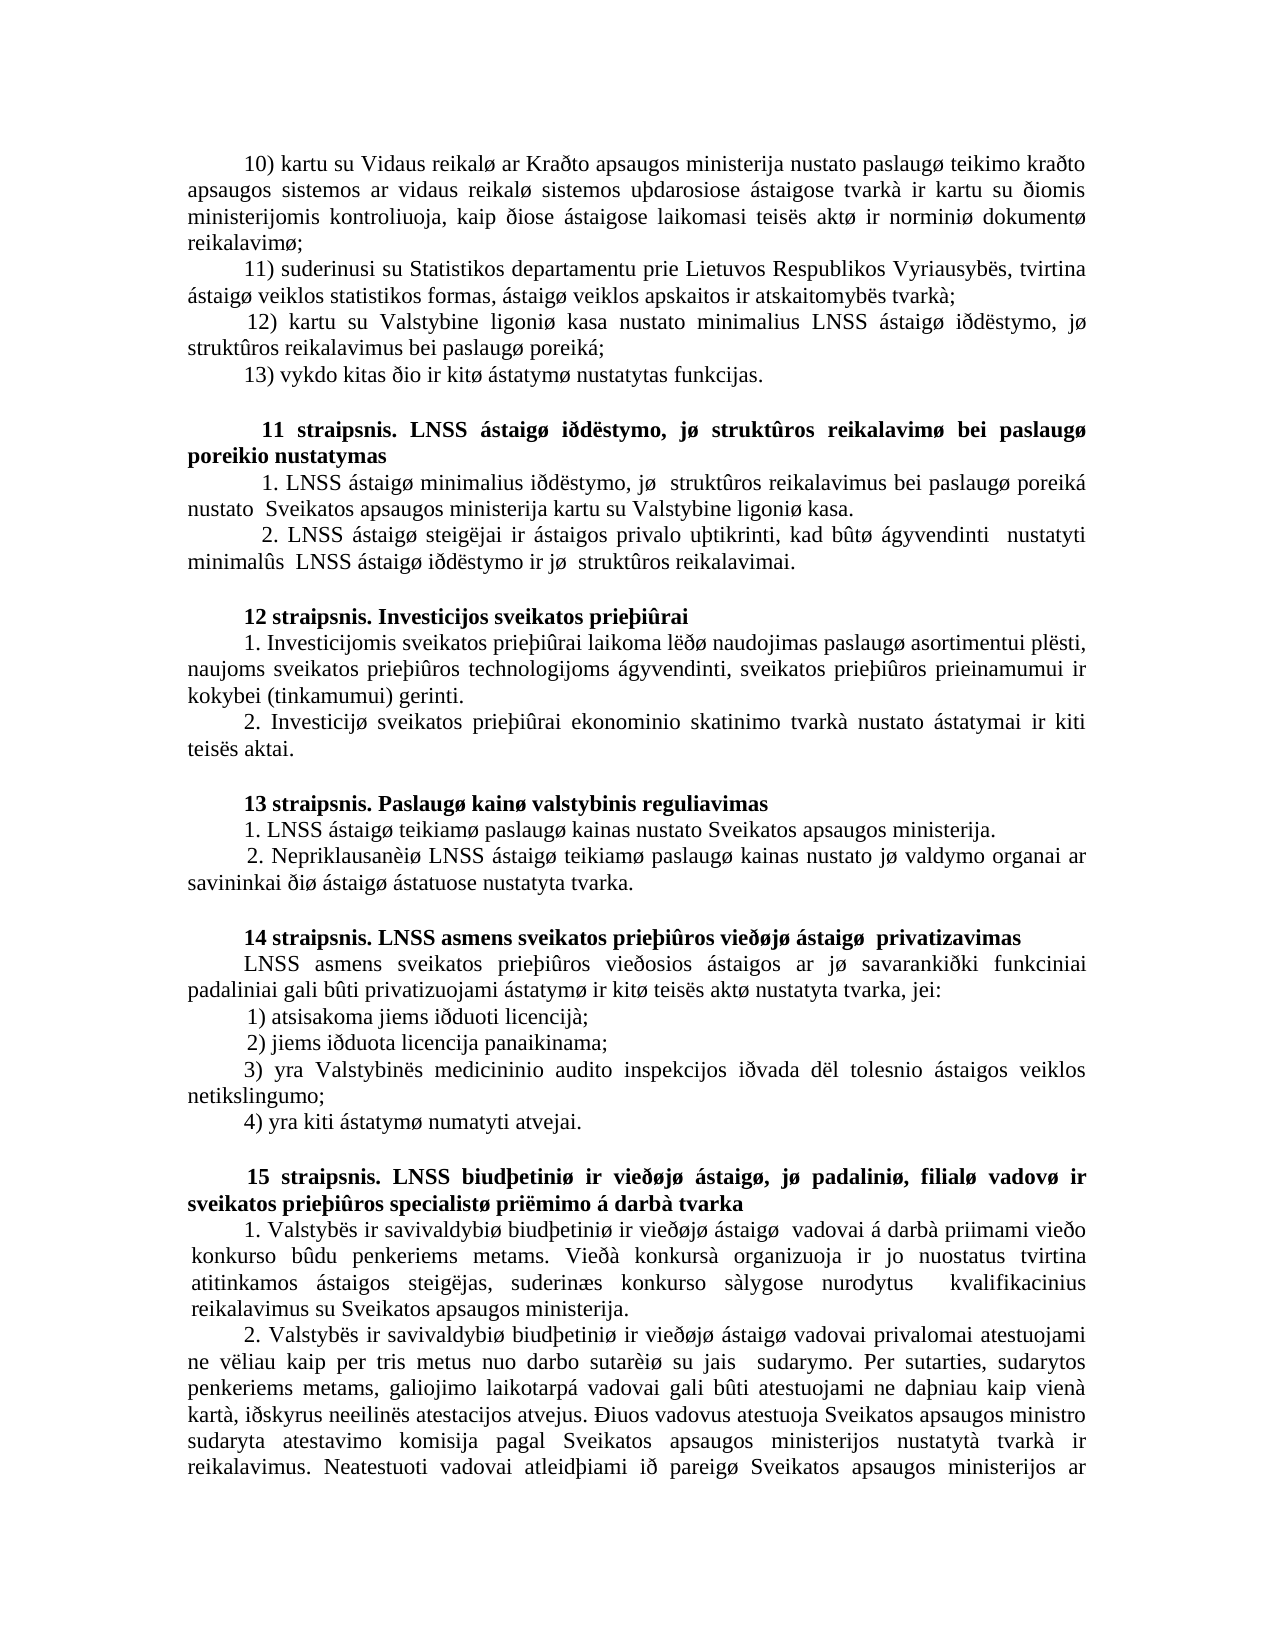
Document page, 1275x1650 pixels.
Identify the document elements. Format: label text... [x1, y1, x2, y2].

text 13) vykdo kitas ðio ir kitø ástatymø nustatytas funkcijas. [187, 361, 1087, 387]
text 1) atsisakoma jiems iðduoti licencijà; [187, 1003, 1087, 1029]
text 12 straipsnis. Investicijos sveikatos prieþiûrai [187, 603, 1087, 629]
text 1. Investicijomis sveikatos prieþiûrai laikoma lëðø naudojimas paslaugø asortimentui plësti, naujoms sveikatos prieþiûros technologijoms ágyvendinti, sveikatos prieþiûros prieinamumui ir kokybei (tinkamumui) gerinti. [187, 629, 1087, 708]
text 2. Investicijø sveikatos prieþiûrai ekonominio skatinimo tvarkà nustato ástatymai ir kiti teisës aktai. [187, 708, 1087, 761]
text 15 straipsnis. LNSS biudþetiniø ir vieðøjø ástaigø, jø padaliniø, filialø vadovø ir sveikatos prieþiûros specialistø priëmimo á darbà tvarka [187, 1163, 1087, 1216]
text 12) kartu su Valstybine ligoniø kasa nustato minimalius LNSS ástaigø iðdëstymo, jø struktûros reikalavimus bei paslaugø poreiká; [187, 308, 1087, 361]
text 11) suderinusi su Statistikos departamentu prie Lietuvos Respublikos Vyriausybës, tvirtina ástaigø veiklos statistikos formas, ástaigø veiklos apskaitos ir atskaitomybës tvarkà; [187, 255, 1087, 308]
text 1. LNSS ástaigø teikiamø paslaugø kainas nustato Sveikatos apsaugos ministerija. [187, 816, 1087, 842]
text 11 straipsnis. LNSS ástaigø iðdëstymo, jø struktûros reikalavimø bei paslaugø poreikio nustatymas [187, 416, 1087, 469]
text 1. Valstybës ir savivaldybiø biudþetiniø ir vieðøjø ástaigø vadovai á darbà priimami vieðo konkurso bûdu penkeriems metams. Vieðà konkursà organizuoja ir jo nuostatus tvirtina atitinkamos ástaigos steigëjas, suderinæs konkurso sàlygose nurodytus kvalifikacinius reikalavimus su Sveikatos apsaugos ministerija. [191, 1216, 1087, 1322]
text 14 straipsnis. LNSS asmens sveikatos prieþiûros vieðøjø ástaigø privatizavimas [187, 924, 1087, 950]
text LNSS asmens sveikatos prieþiûros vieðosios ástaigos ar jø savarankiðki funkciniai padaliniai gali bûti privatizuojami ástatymø ir kitø teisës aktø nustatyta tvarka, jei: [187, 950, 1087, 1003]
text 2. Nepriklausanèiø LNSS ástaigø teikiamø paslaugø kainas nustato jø valdymo organai ar savininkai ðiø ástaigø ástatuose nustatyta tvarka. [187, 842, 1087, 895]
text 10) kartu su Vidaus reikalø ar Kraðto apsaugos ministerija nustato paslaugø teikimo kraðto apsaugos sistemos ar vidaus reikalø sistemos uþdarosiose ástaigose tvarkà ir kartu su ðiomis ministerijomis kontroliuoja, kaip ðiose ástaigose laikomasi teisës aktø ir norminiø dokumentø reikalavimø; [187, 150, 1087, 255]
text 4) yra kiti ástatymø numatyti atvejai. [187, 1108, 1087, 1135]
text 2. Valstybës ir savivaldybiø biudþetiniø ir vieðøjø ástaigø vadovai privalomai atestuojami ne vëliau kaip per tris metus nuo darbo sutarèiø su jais sudarymo. Per sutarties, sudarytos penkeriems metams, galiojimo laikotarpá vadovai gali bûti atestuojami ne daþniau kaip vienà kartà, iðskyrus neeilinës atestacijos atvejus. Ðiuos vadovus atestuoja Sveikatos apsaugos ministro sudaryta atestavimo komisija pagal Sveikatos apsaugos ministerijos nustatytà tvarkà ir reikalavimus. Neatestuoti vadovai atleidþiami ið pareigø Sveikatos apsaugos ministerijos ar [187, 1322, 1087, 1480]
text 1. LNSS ástaigø minimalius iðdëstymo, jø struktûros reikalavimus bei paslaugø poreiká nustato Sveikatos apsaugos ministerija kartu su Valstybine ligoniø kasa. [187, 469, 1087, 521]
text 2. LNSS ástaigø steigëjai ir ástaigos privalo uþtikrinti, kad bûtø ágyvendinti nustatyti minimalûs LNSS ástaigø iðdëstymo ir jø struktûros reikalavimai. [187, 521, 1087, 574]
text 3) yra Valstybinës medicininio audito inspekcijos iðvada dël tolesnio ástaigos veiklos netikslingumo; [187, 1056, 1087, 1108]
text 13 straipsnis. Paslaugø kainø valstybinis reguliavimas [187, 790, 1087, 816]
text 2) jiems iðduota licencija panaikinama; [187, 1029, 1087, 1056]
